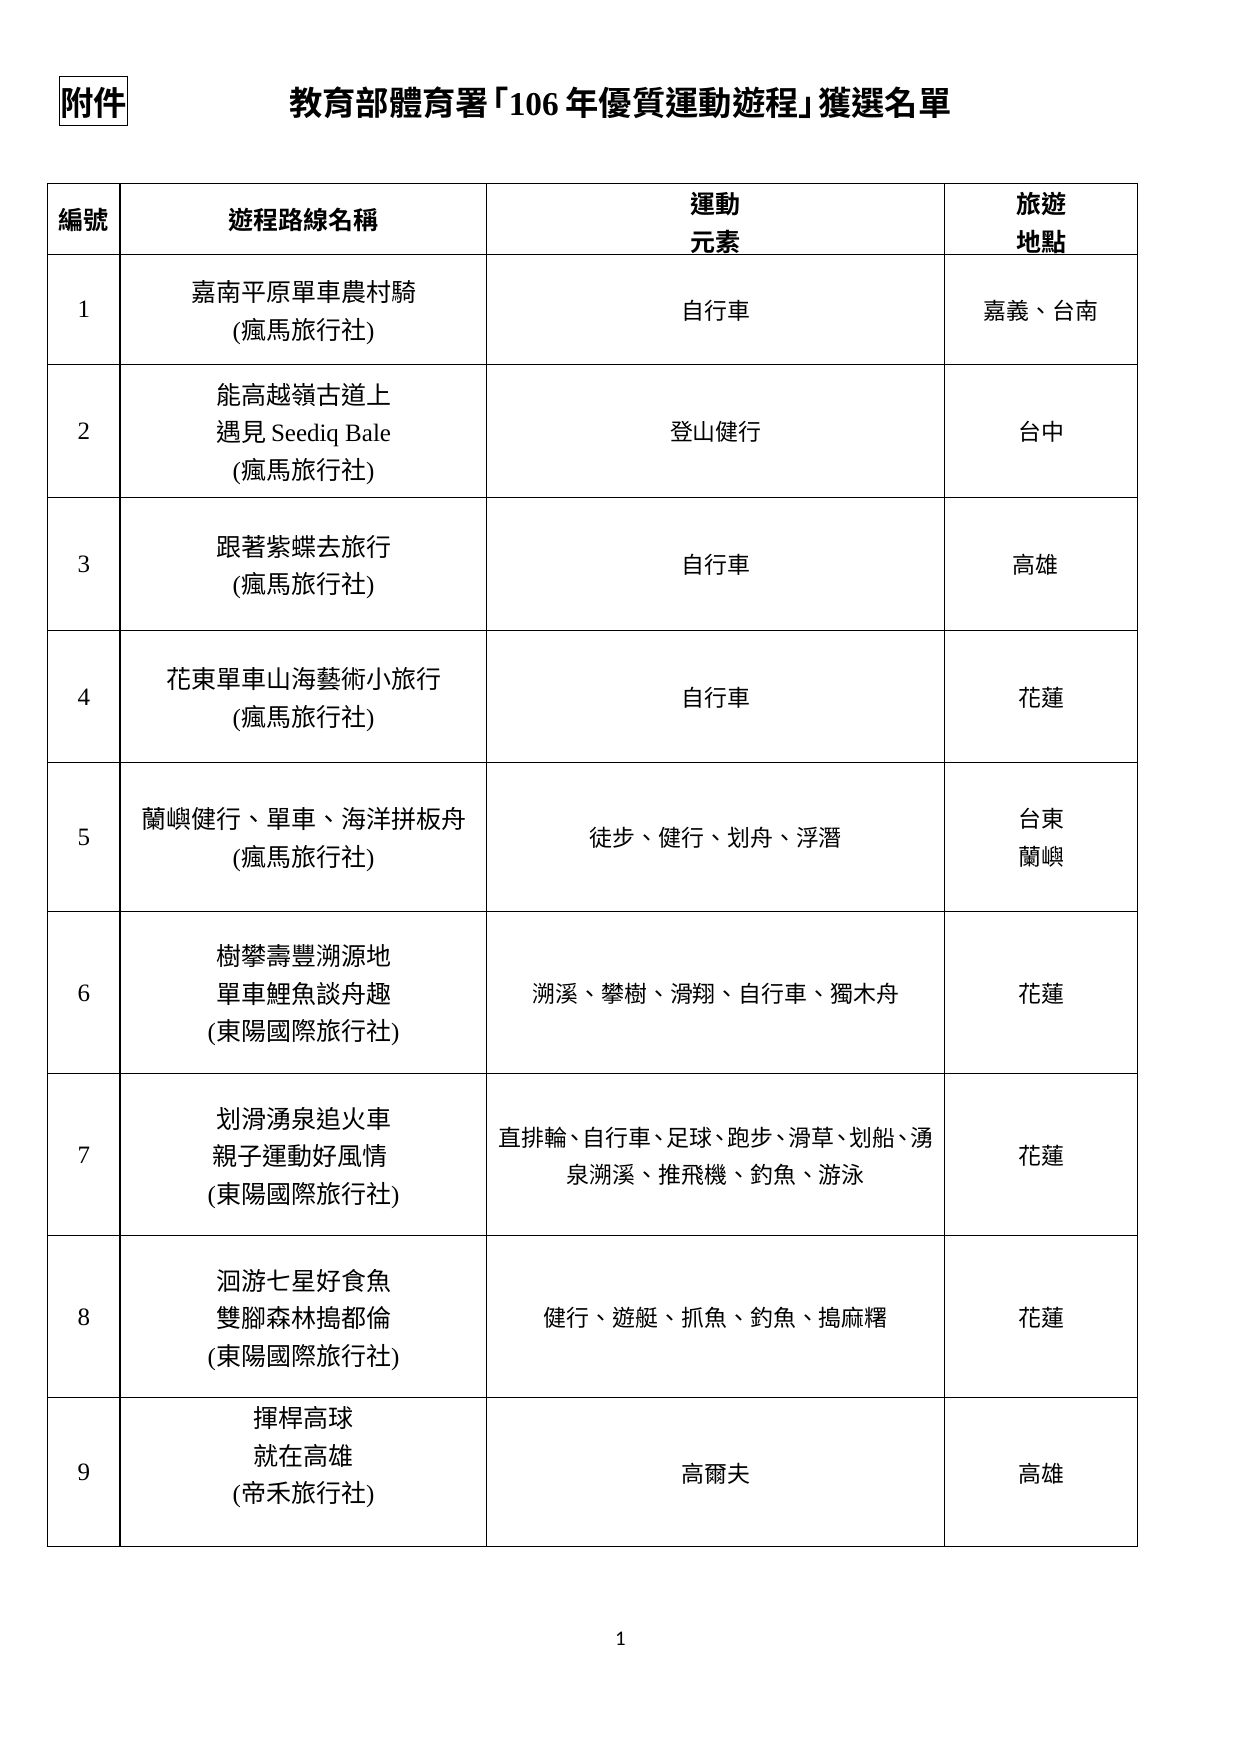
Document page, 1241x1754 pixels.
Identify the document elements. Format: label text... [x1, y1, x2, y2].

table_cell 1 [48, 255, 119, 364]
table_header 編號 [48, 184, 119, 254]
text 附件 [60, 77, 127, 125]
table_cell 花東單車山海藝術小旅行 (瘋馬旅行社) [121, 631, 486, 762]
table_cell 9 [48, 1398, 119, 1546]
table_cell 花蓮 [945, 631, 1137, 762]
table_cell 能高越嶺古道上 遇見Seediq Bale (瘋馬旅行社) [121, 365, 486, 497]
table_header 旅遊 地點 [945, 184, 1137, 254]
table_cell 7 [48, 1074, 119, 1235]
table_cell 6 [48, 912, 119, 1073]
table_cell 高雄 [945, 498, 1137, 630]
table_cell 跟著紫蝶去旅行 (瘋馬旅行社) [121, 498, 486, 630]
table_cell 台東 蘭嶼 [945, 763, 1137, 911]
table_cell 高爾夫 [487, 1398, 944, 1546]
table_cell 直排輪、自行車、足球、跑步、滑草、划船、湧泉溯溪、推飛機、釣魚、游泳 [487, 1074, 944, 1235]
table_cell 花蓮 [945, 1074, 1137, 1235]
table_cell 台中 [945, 365, 1137, 497]
table_cell 8 [48, 1236, 119, 1397]
table_cell 洄游七星好食魚 雙腳森林搗都倫 (東陽國際旅行社) [121, 1236, 486, 1397]
table_cell 嘉義、台南 [945, 255, 1137, 364]
table_cell 花蓮 [945, 1236, 1137, 1397]
table_cell 高雄 [945, 1398, 1137, 1546]
table_cell 自行車 [487, 631, 944, 762]
table_cell 2 [48, 365, 119, 497]
text 教育部體育署「106年優質運動遊程」獲選名單 [128, 76, 1181, 126]
table_cell 溯溪、攀樹、滑翔、自行車、獨木舟 [487, 912, 944, 1073]
table_cell 划滑湧泉追火車 親子運動好風情 (東陽國際旅行社) [121, 1074, 486, 1235]
table_cell 徒步、健行、划舟、浮潛 [487, 763, 944, 911]
table_cell 登山健行 [487, 365, 944, 497]
table_cell 3 [48, 498, 119, 630]
table_cell 嘉南平原單車農村騎 (瘋馬旅行社) [121, 255, 486, 364]
table_cell 花蓮 [945, 912, 1137, 1073]
table_cell 揮桿高球 就在高雄 (帝禾旅行社) [121, 1398, 486, 1546]
table_header 運動 元素 [487, 184, 944, 254]
table_cell 樹攀壽豐溯源地 單車鯉魚談舟趣 (東陽國際旅行社) [121, 912, 486, 1073]
table_cell 自行車 [487, 498, 944, 630]
table_cell 自行車 [487, 255, 944, 364]
table_cell 4 [48, 631, 119, 762]
table_header 遊程路線名稱 [121, 184, 486, 254]
table_cell 蘭嶼健行、單車、海洋拼板舟 (瘋馬旅行社) [121, 763, 486, 911]
table_cell 5 [48, 763, 119, 911]
table_cell 健行、遊艇、抓魚、釣魚、搗麻糬 [487, 1236, 944, 1397]
